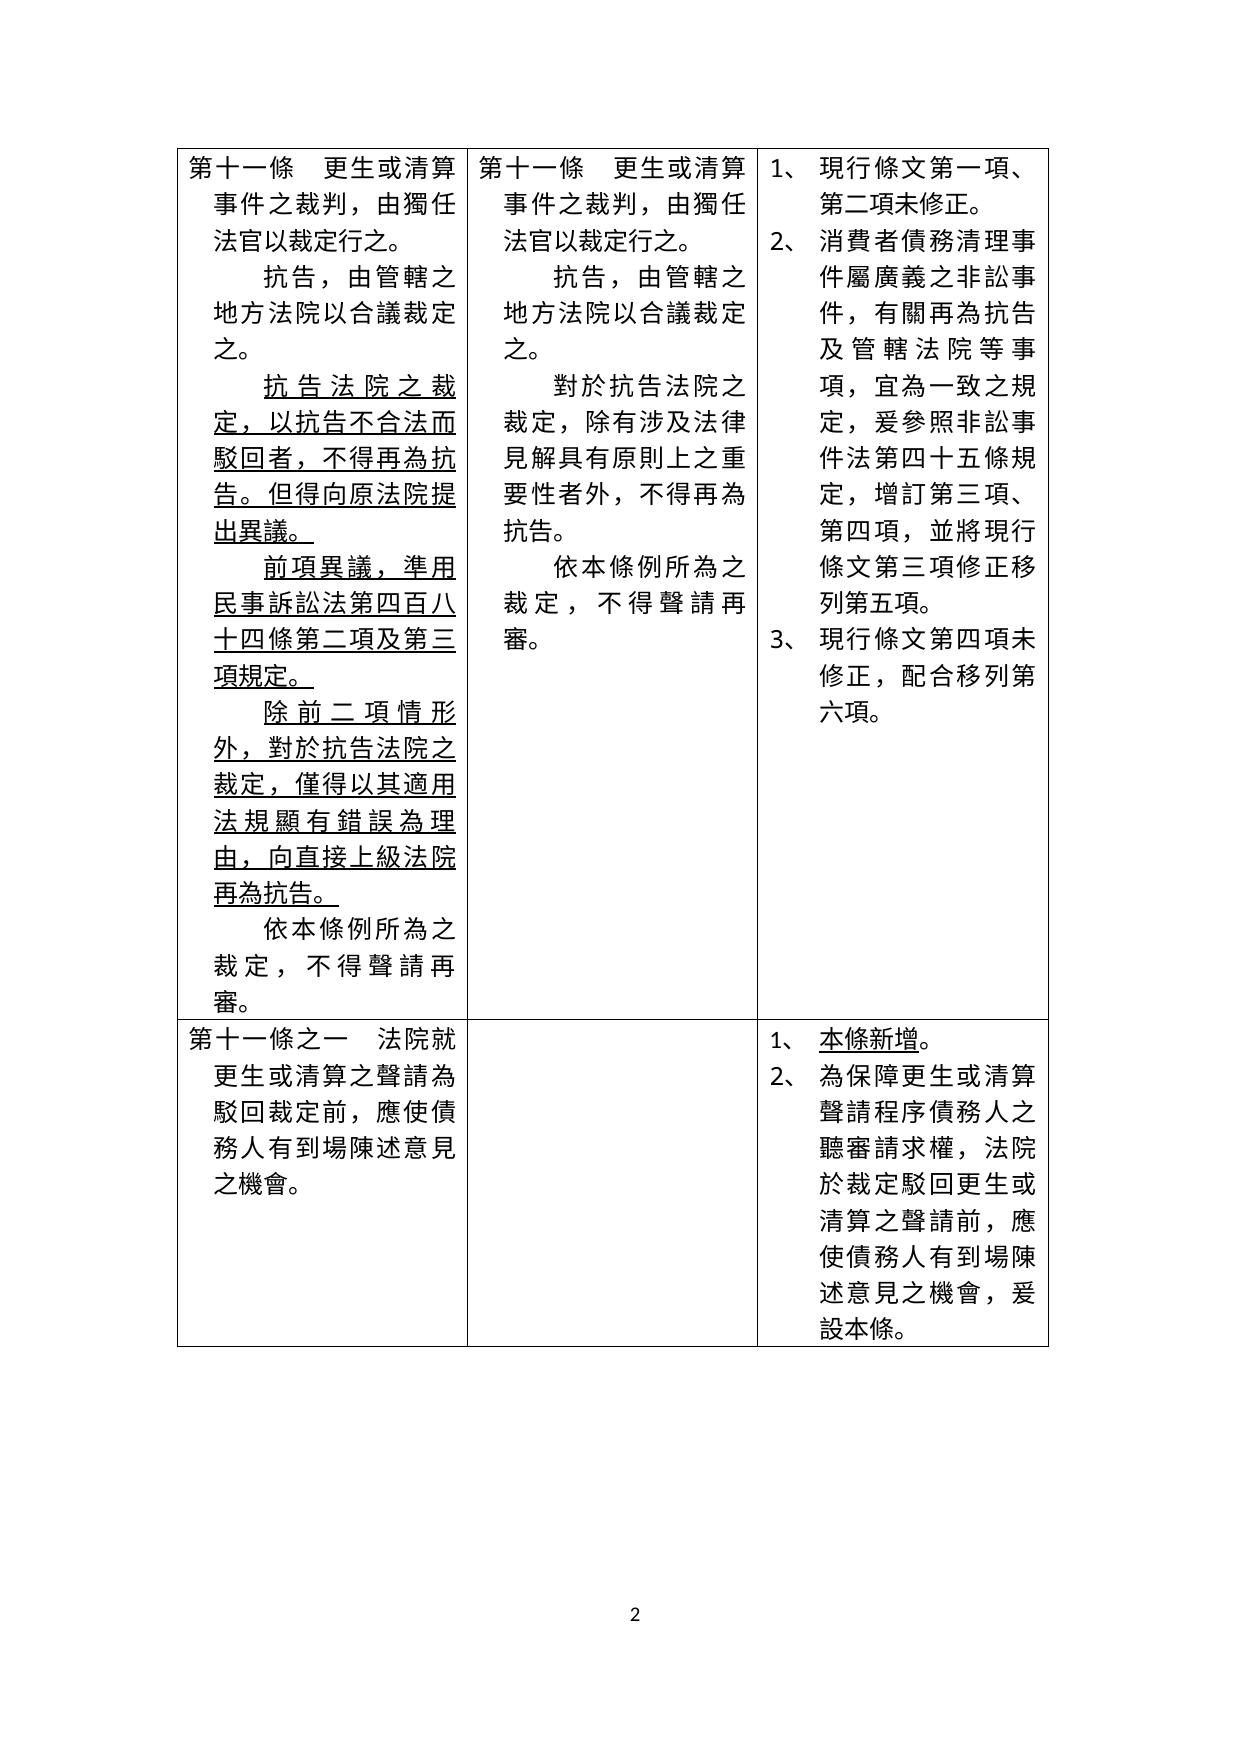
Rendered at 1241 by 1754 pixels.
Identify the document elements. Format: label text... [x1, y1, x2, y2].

table_cell 第十一條之一 法院就更生或清算之聲請為駁回裁定前，應使債務人有到場陳述意見之機會。 [178, 1020, 467, 1346]
table_cell 第十一條 更生或清算事件之裁判，由獨任法官以裁定行之。 抗告，由管轄之地方法院以合議裁定之。 抗告法院之裁定，以抗告不合法而駁回者，不得再為抗告。但得向原法院提出異議。 前項異議，準用民事訴訟法第四百八十四條第二項及第三項規定。 除前二項情形外，對於抗告法院之裁定，僅得以其適用法規顯有錯誤為理由，向直接上級法院再為抗告。 依本條例所為之裁定，不得聲請再審。 [178, 149, 467, 1019]
table_cell 第十一條 更生或清算事件之裁判，由獨任法官以裁定行之。 抗告，由管轄之地方法院以合議裁定之。 對於抗告法院之裁定，除有涉及法律見解具有原則上之重要性者外，不得再為抗告。 依本條例所為之裁定，不得聲請再審。 [468, 149, 757, 1019]
table_cell 現行條文第一項、第二項未修正。 消費者債務清理事件屬廣義之非訟事件，有關再為抗告及管轄法院等事項，宜為一致之規定，爰參照非訟事件法第四十五條規定，增訂第三項、第四項，並將現行條文第三項修正移列第五項。 現行條文第四項未修正，配合移列第六項。 [758, 149, 1048, 1019]
table_cell 本條新增。 為保障更生或清算聲請程序債務人之聽審請求權，法院於裁定駁回更生或清算之聲請前，應使債務人有到場陳述意見之機會，爰設本條。 [758, 1020, 1048, 1346]
table_cell [468, 1020, 757, 1346]
